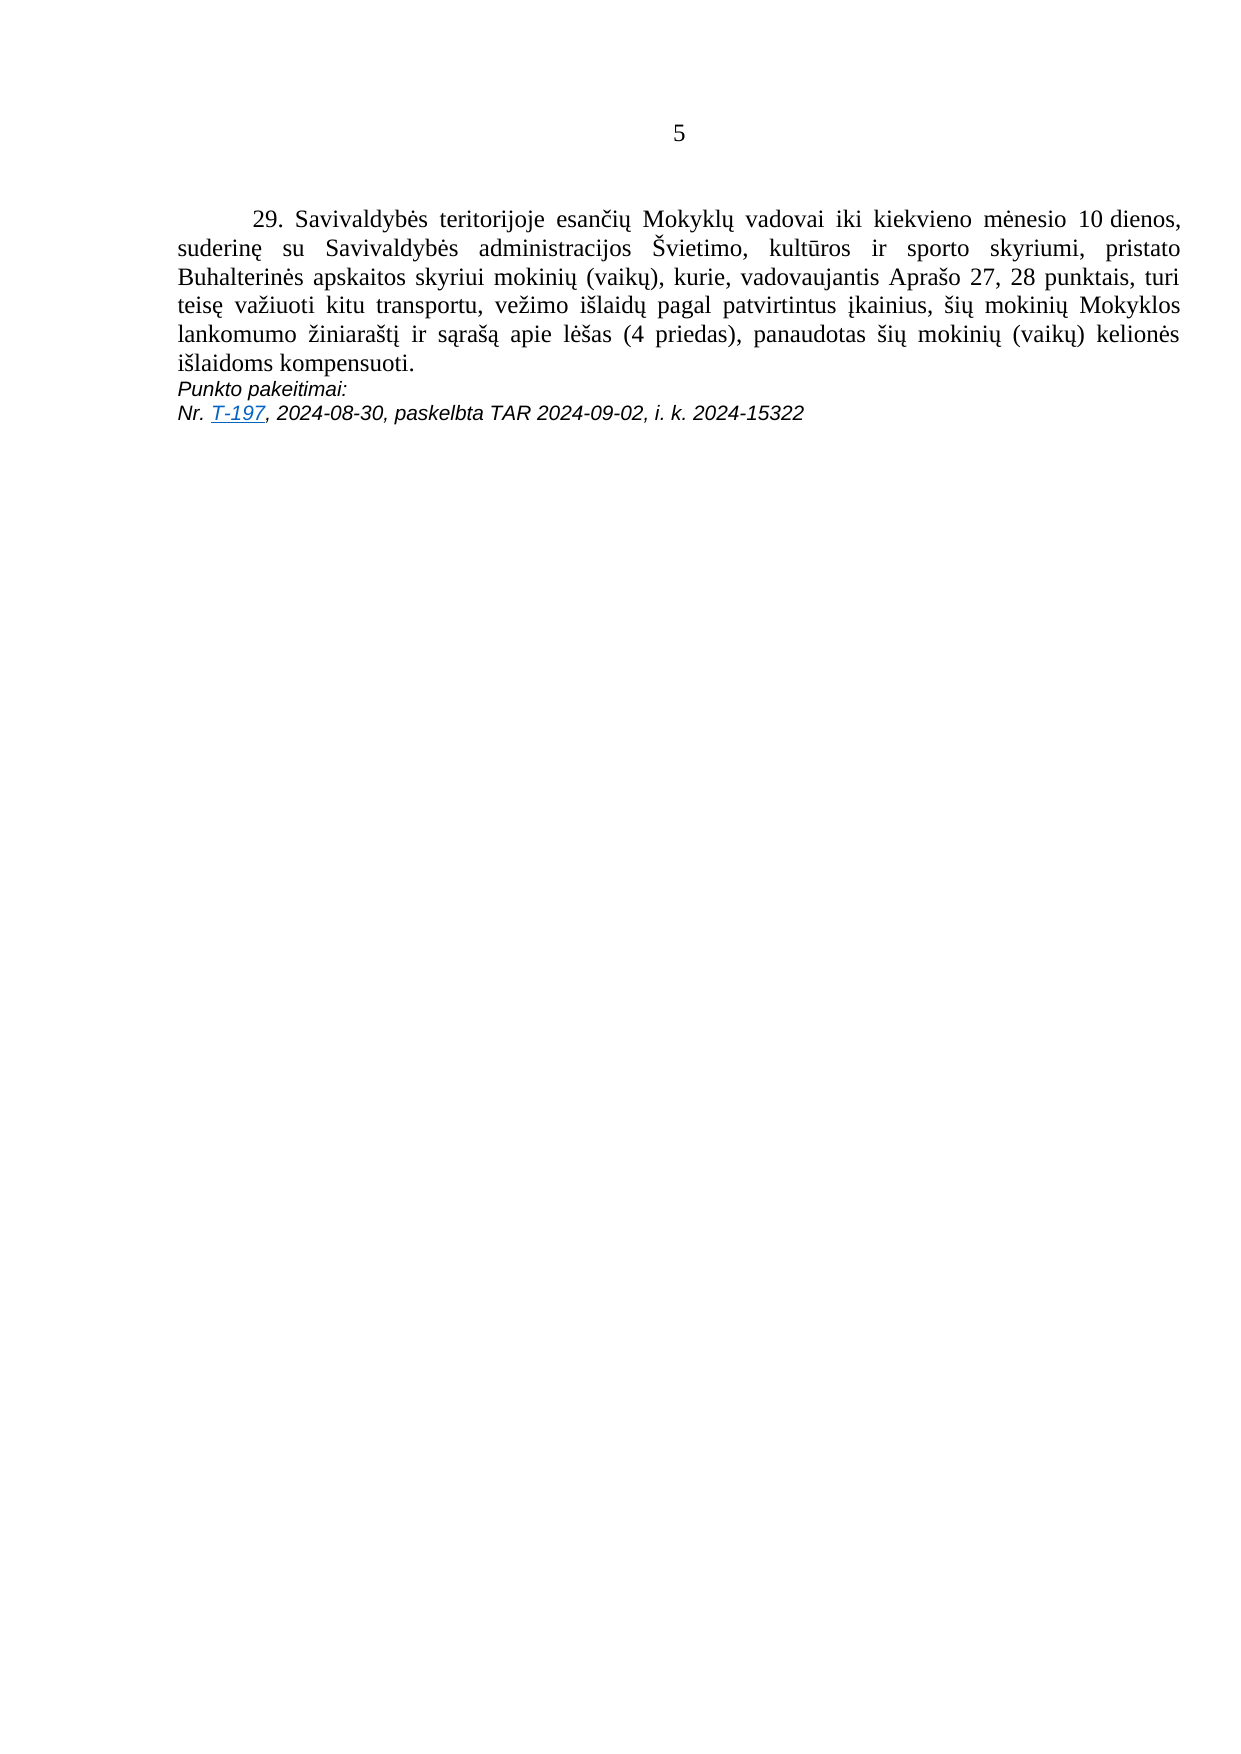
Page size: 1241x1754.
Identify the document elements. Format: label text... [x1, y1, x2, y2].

text Punkto pakeitimai: [177, 377, 1181, 401]
text Nr. T-197, 2024-08-30, paskelbta TAR 2024-09-02, i. k. 2024-15322 [177, 401, 1181, 425]
text 29. Savivaldybės teritorijoje esančių Mokyklų vadovai iki kiekvieno mėnesio 10 dienos, suderinę su Savivaldybės administracijos Švietimo, kultūros ir sporto skyriumi, pristato Buhalterinės apskaitos skyriui mokinių (vaikų), kurie, vadovaujantis Aprašo 27, 28 punktais, turi teisę važiuoti kitu transportu, vežimo išlaidų pagal patvirtintus įkainius, šių mokinių Mokyklos lankomumo žiniaraštį ir sąrašą apie lėšas (4 priedas), panaudotas šių mokinių (vaikų) kelionės išlaidoms kompensuoti. [177, 204, 1181, 377]
